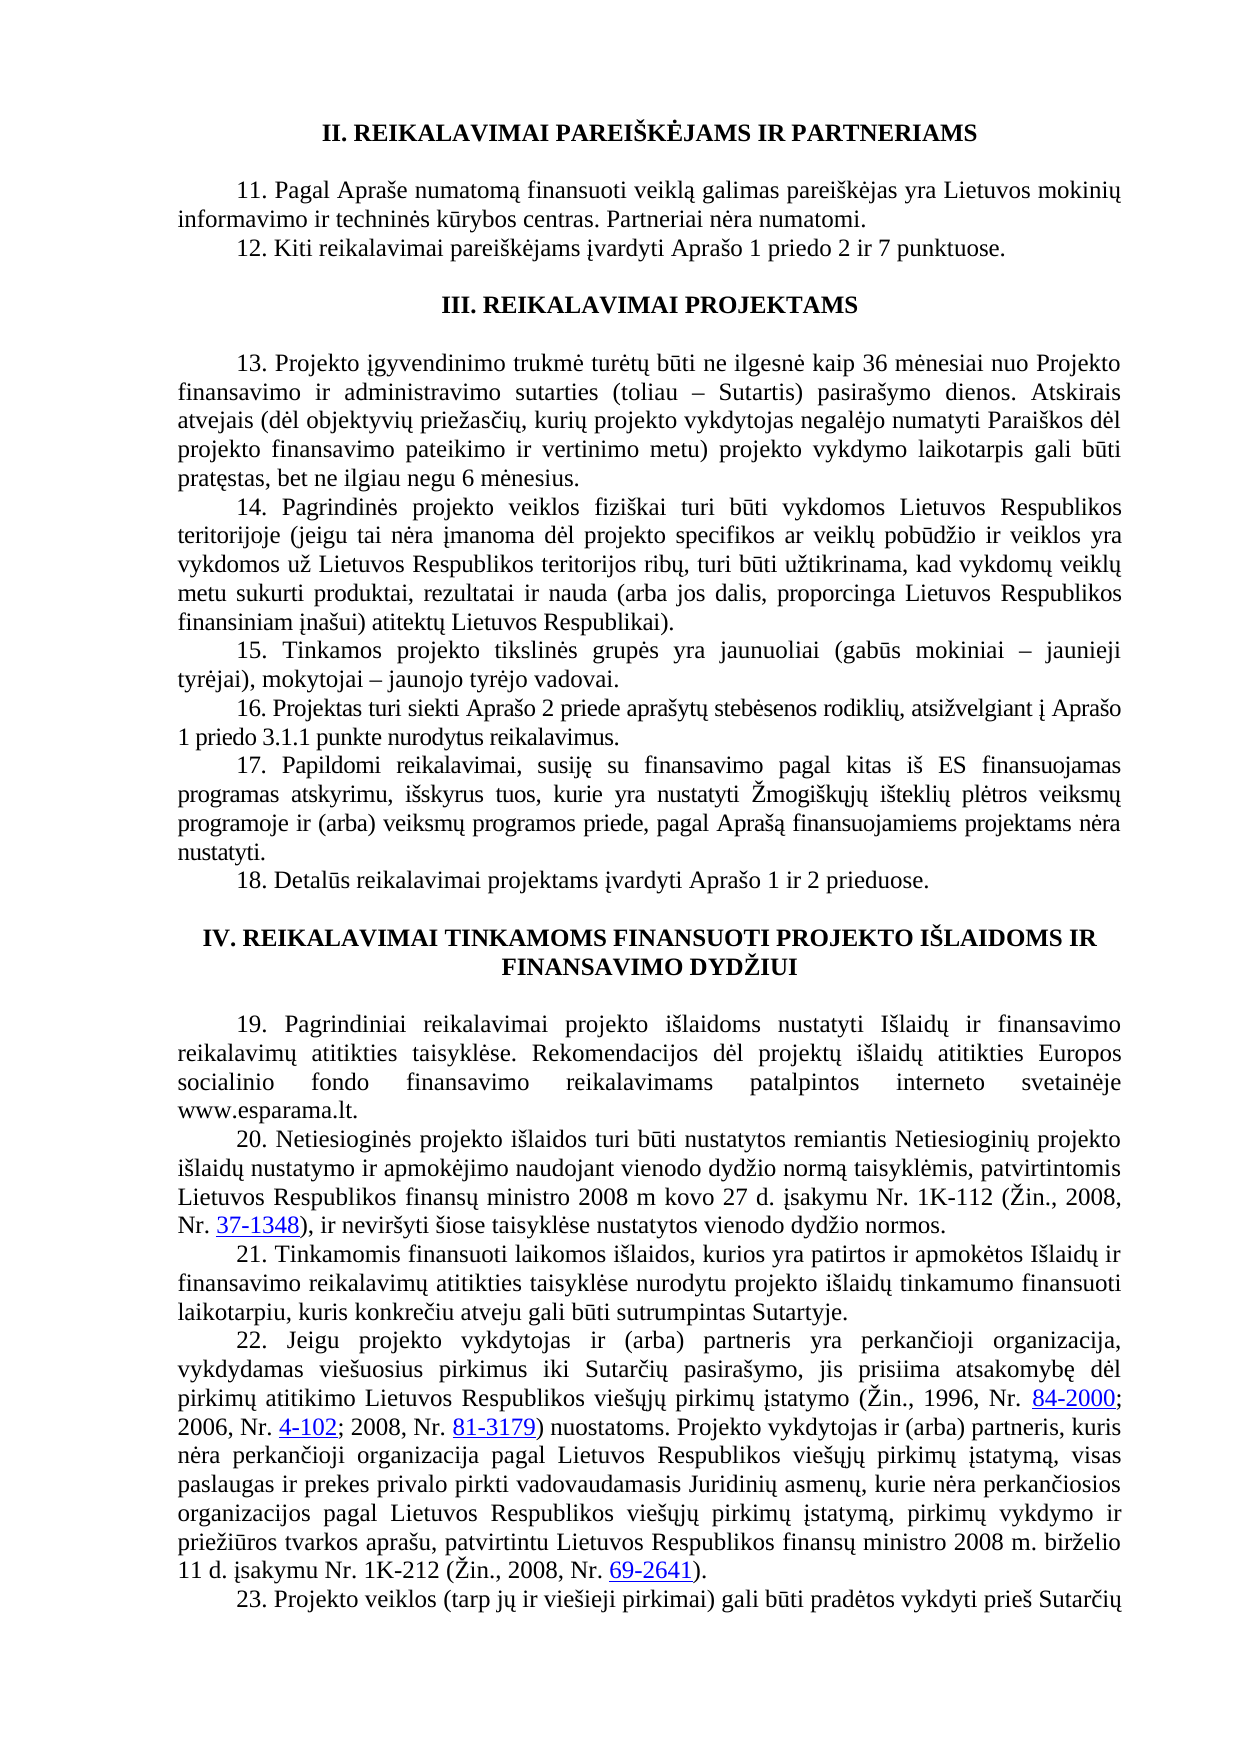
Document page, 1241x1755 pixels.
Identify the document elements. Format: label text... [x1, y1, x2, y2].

text 14. Pagrindinės projekto veiklos fiziškai turi būti vykdomos Lietuvos Respublikos teritorijoje (jeigu tai nėra įmanoma dėl projekto specifikos ar veiklų pobūdžio ir veiklos yra vykdomos už Lietuvos Respublikos teritorijos ribų, turi būti užtikrinama, kad vykdomų veiklų metu sukurti produktai, rezultatai ir nauda (arba jos dalis, proporcinga Lietuvos Respublikos finansiniam įnašui) atitektų Lietuvos Respublikai). [177, 492, 1122, 636]
text IV. REIKALAVIMAI TINKAMOMS FINANSUOTI PROJEKTO IŠLAIDOMS IR FINANSAVIMO DYDŽIUI [177, 923, 1122, 981]
text 22. Jeigu projekto vykdytojas ir (arba) partneris yra perkančioji organizacija, vykdydamas viešuosius pirkimus iki Sutarčių pasirašymo, jis prisiima atsakomybę dėl pirkimų atitikimo Lietuvos Respublikos viešųjų pirkimų įstatymo (Žin., 1996, Nr. 84-2000; 2006, Nr. 4-102; 2008, Nr. 81-3179) nuostatoms. Projekto vykdytojas ir (arba) partneris, kuris nėra perkančioji organizacija pagal Lietuvos Respublikos viešųjų pirkimų įstatymą, visas paslaugas ir prekes privalo pirkti vadovaudamasis Juridinių asmenų, kurie nėra perkančiosios organizacijos pagal Lietuvos Respublikos viešųjų pirkimų įstatymą, pirkimų vykdymo ir priežiūros tvarkos aprašu, patvirtintu Lietuvos Respublikos finansų ministro 2008 m. birželio 11 d. įsakymu Nr. 1K-212 (Žin., 2008, Nr. 69-2641). [177, 1326, 1122, 1584]
text 12. Kiti reikalavimai pareiškėjams įvardyti Aprašo 1 priedo 2 ir 7 punktuose. [177, 233, 1122, 262]
text 19. Pagrindiniai reikalavimai projekto išlaidoms nustatyti Išlaidų ir finansavimo reikalavimų atitikties taisyklėse. Rekomendacijos dėl projektų išlaidų atitikties Europos socialinio fondo finansavimo reikalavimams patalpintos interneto svetainėje www.esparama.lt. [177, 1009, 1122, 1124]
text 23. Projekto veiklos (tarp jų ir viešieji pirkimai) gali būti pradėtos vykdyti prieš Sutarčių [177, 1584, 1122, 1613]
text 17. Papildomi reikalavimai, susiję su finansavimo pagal kitas iš ES finansuojamas programas atskyrimu, išskyrus tuos, kurie yra nustatyti Žmogiškųjų išteklių plėtros veiksmų programoje ir (arba) veiksmų programos priede, pagal Aprašą finansuojamiems projektams nėra nustatyti. [177, 751, 1122, 866]
text 15. Tinkamos projekto tikslinės grupės yra jaunuoliai (gabūs mokiniai – jaunieji tyrėjai), mokytojai – jaunojo tyrėjo vadovai. [177, 636, 1122, 693]
text II. REIKALAVIMAI PAREIŠKĖJAMS IR PARTNERIAMS [177, 118, 1122, 147]
text 13. Projekto įgyvendinimo trukmė turėtų būti ne ilgesnė kaip 36 mėnesiai nuo Projekto finansavimo ir administravimo sutarties (toliau – Sutartis) pasirašymo dienos. Atskirais atvejais (dėl objektyvių priežasčių, kurių projekto vykdytojas negalėjo numatyti Paraiškos dėl projekto finansavimo pateikimo ir vertinimo metu) projekto vykdymo laikotarpis gali būti pratęstas, bet ne ilgiau negu 6 mėnesius. [177, 348, 1122, 492]
text 21. Tinkamomis finansuoti laikomos išlaidos, kurios yra patirtos ir apmokėtos Išlaidų ir finansavimo reikalavimų atitikties taisyklėse nurodytu projekto išlaidų tinkamumo finansuoti laikotarpiu, kuris konkrečiu atveju gali būti sutrumpintas Sutartyje. [177, 1239, 1122, 1326]
text 16. Projektas turi siekti Aprašo 2 priede aprašytų stebėsenos rodiklių, atsižvelgiant į Aprašo 1 priedo 3.1.1 punkte nurodytus reikalavimus. [177, 693, 1122, 751]
text 11. Pagal Apraše numatomą finansuoti veiklą galimas pareiškėjas yra Lietuvos mokinių informavimo ir techninės kūrybos centras. Partneriai nėra numatomi. [177, 176, 1122, 233]
text III. Reikalavimai projektams [177, 291, 1122, 319]
text 18. Detalūs reikalavimai projektams įvardyti Aprašo 1 ir 2 prieduose. [177, 866, 1122, 894]
text 20. Netiesioginės projekto išlaidos turi būti nustatytos remiantis Netiesioginių projekto išlaidų nustatymo ir apmokėjimo naudojant vienodo dydžio normą taisyklėmis, patvirtintomis Lietuvos Respublikos finansų ministro 2008 m kovo 27 d. įsakymu Nr. 1K-112 (Žin., 2008, Nr. 37-1348), ir neviršyti šiose taisyklėse nustatytos vienodo dydžio normos. [177, 1124, 1122, 1239]
